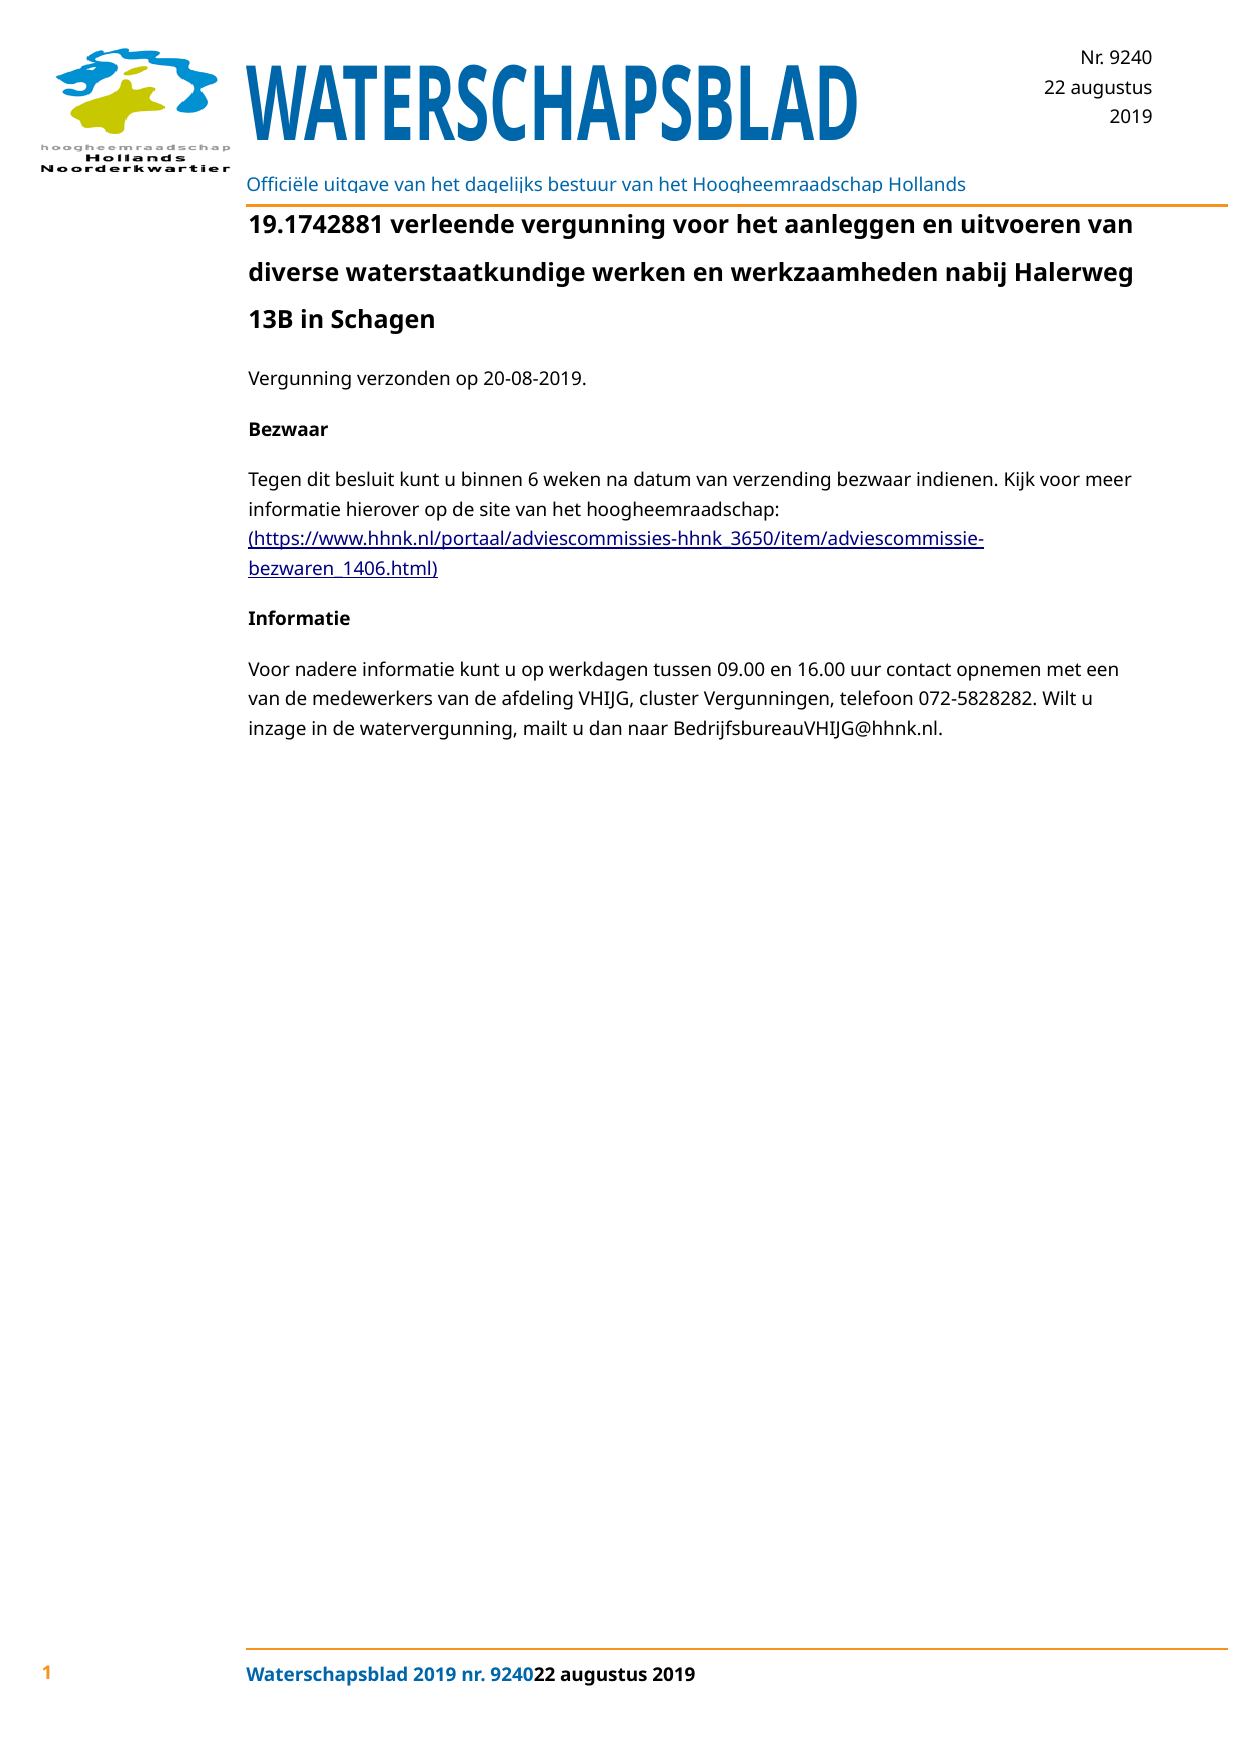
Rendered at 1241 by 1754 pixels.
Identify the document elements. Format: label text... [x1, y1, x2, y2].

text Voor nadere informatie kunt u op werkdagen tussen 09.00 en 16.00 uur contact opnemen met een van de medewerkers van de afdeling VHIJG, cluster Vergunningen, telefoon 072-5828282. Wilt u inzage in de watervergunning, mailt u dan naar BedrijfsbureauVHIJG@hhnk.nl. [248, 656, 1152, 741]
text Vergunning verzonden op 20-08-2019. [248, 366, 1152, 391]
text 19.1742881 verleende vergunning voor het aanleggen en uitvoeren van diverse waterstaatkundige werken en werkzaamheden nabij Halerweg 13B in Schagen [248, 207, 1152, 336]
picture [41, 47, 231, 172]
text Tegen dit besluit kunt u binnen 6 weken na datum van verzending bezwaar indienen. Kijk voor meer informatie hierover op de site van het hoogheemraadschap: (https://www.hhnk.nl/portaal/adviescommissies-hhnk_3650/item/adviescommissie-bezwaren_1406.html) [248, 466, 1152, 581]
text Informatie [248, 606, 1152, 631]
text Bezwaar [248, 416, 1152, 442]
